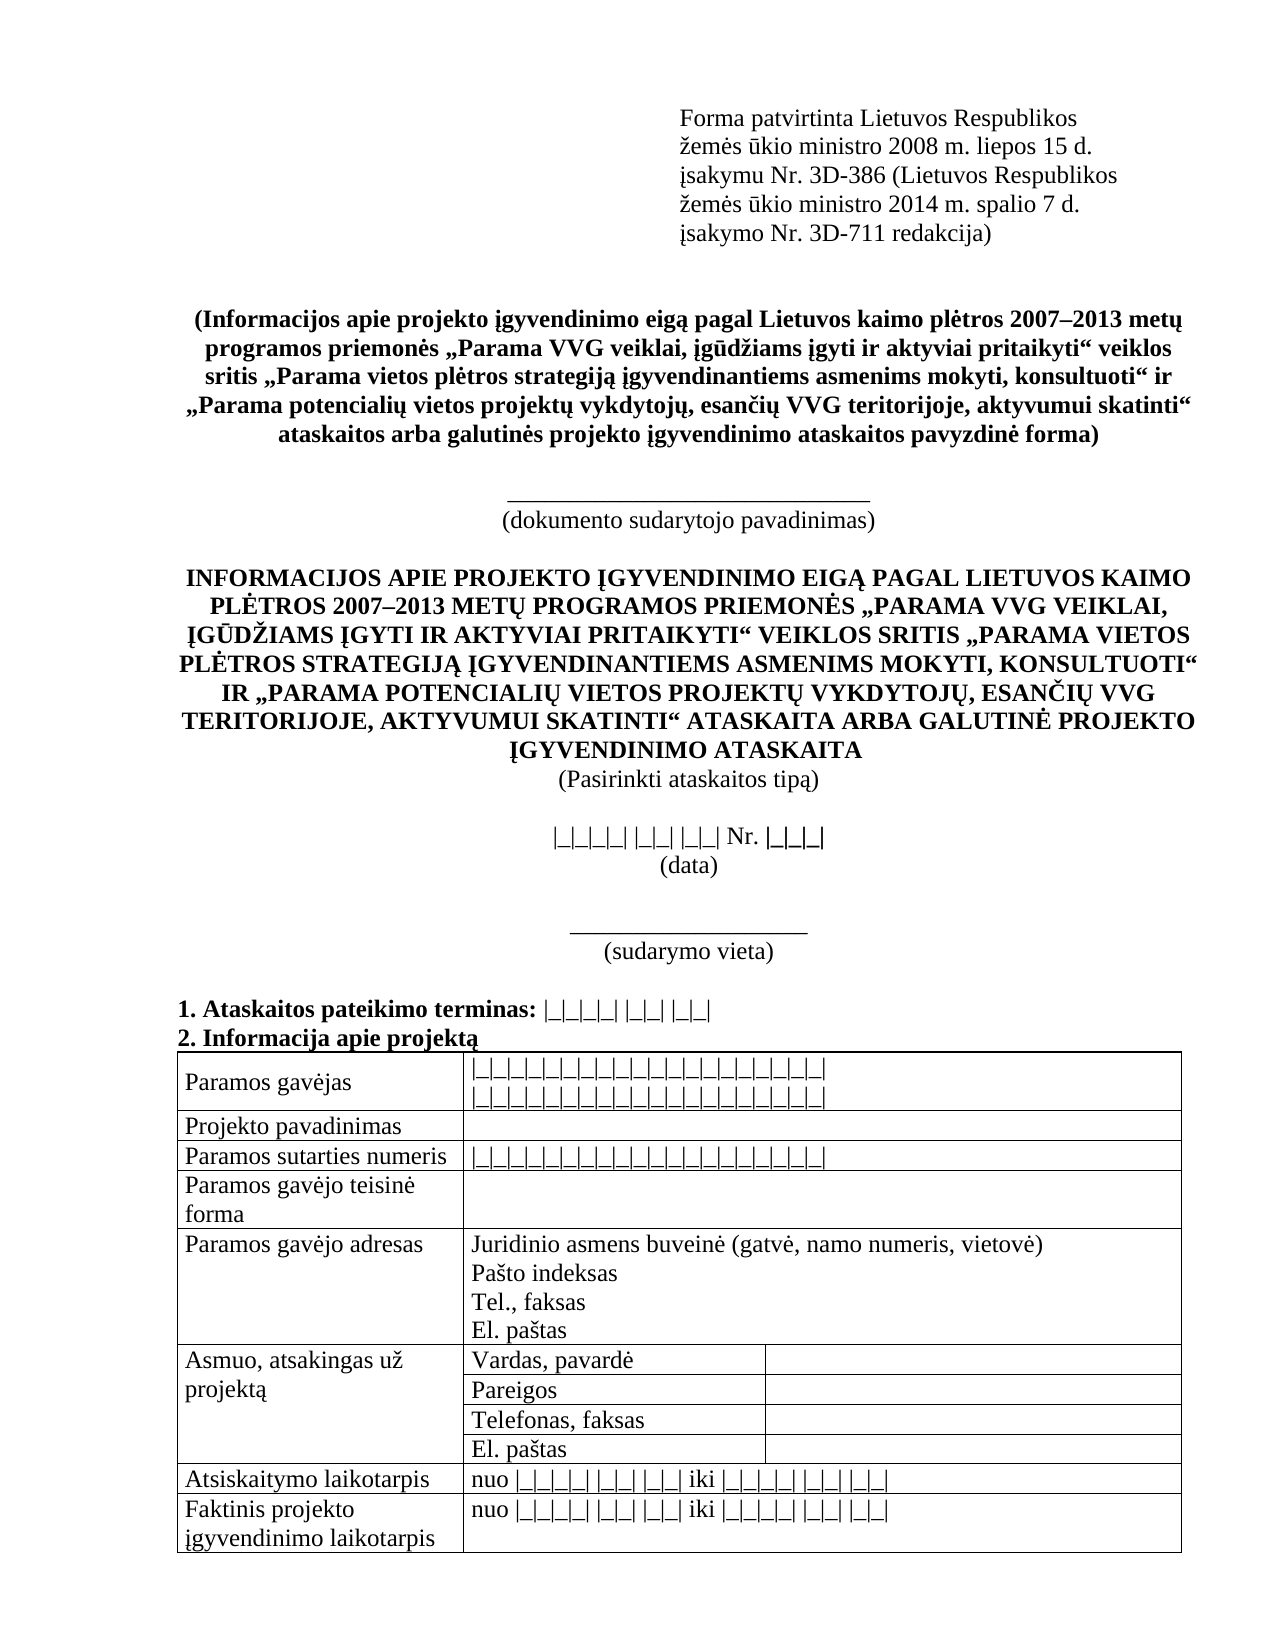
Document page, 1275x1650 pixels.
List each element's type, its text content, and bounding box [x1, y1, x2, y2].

table_cell Vardas, pavardė [464, 1345, 765, 1374]
table_cell Atsiskaitymo laikotarpis [178, 1464, 463, 1493]
text _____________________________ [177, 476, 1200, 505]
table_cell Faktinis projekto įgyvendinimo laikotarpis [178, 1494, 463, 1552]
table_cell [464, 1171, 1181, 1228]
text įsakymo Nr. 3D-711 redakcija) [177, 218, 1200, 246]
text žemės ūkio ministro 2008 m. liepos 15 d. [177, 131, 1200, 160]
table_cell |_|_|_|_|_|_|_|_|_|_|_|_|_|_|_|_|_|_|_|_| [464, 1141, 1181, 1169]
table_cell Juridinio asmens buveinė (gatvė, namo numeris, vietovė) Pašto indeksas Tel., faksas El. paštas [464, 1229, 1181, 1344]
table_cell Paramos gavėjo adresas [178, 1229, 463, 1344]
text įsakymu Nr. 3D-386 (Lietuvos Respublikos [177, 160, 1200, 189]
text žemės ūkio ministro 2014 m. spalio 7 d. [177, 189, 1200, 218]
table_cell Asmuo, atsakingas už projektą [178, 1345, 463, 1463]
text Forma patvirtinta Lietuvos Respublikos [177, 103, 1200, 131]
table_cell [766, 1435, 1181, 1463]
text (dokumento sudarytojo pavadinimas) [177, 505, 1200, 534]
table_cell Pareigos [464, 1375, 765, 1404]
text (data) [177, 850, 1200, 879]
table_cell Paramos sutarties numeris [178, 1141, 463, 1169]
table_cell [766, 1375, 1181, 1404]
text 2. Informacija apie projektą [177, 1023, 1200, 1051]
table_cell nuo |_|_|_|_| |_|_| |_|_| iki |_|_|_|_| |_|_| |_|_| [464, 1464, 1181, 1493]
text (Informacijos apie projekto įgyvendinimo eigą pagal Lietuvos kaimo plėtros 2007–2013 metų programos priemonės „Parama VVG veiklai, įgūdžiams įgyti ir aktyviai pritaikyti“ veiklos sritis „Parama vietos plėtros strategiją įgyvendinantiems asmenims mokyti, konsultuoti“ ir „Parama potencialių vietos projektų vykdytojų, esančių VVG teritorijoje, aktyvumui skatinti“ ataskaitos arba galutinės projekto įgyvendinimo ataskaitos pavyzdinė forma) [177, 304, 1200, 448]
table_cell nuo |_|_|_|_| |_|_| |_|_| iki |_|_|_|_| |_|_| |_|_| [464, 1494, 1181, 1552]
table_cell [766, 1405, 1181, 1433]
table_header |_|_|_|_|_|_|_|_|_|_|_|_|_|_|_|_|_|_|_|_| |_|_|_|_|_|_|_|_|_|_|_|_|_|_|_|_|_|_|_|_| [464, 1053, 1181, 1110]
text (sudarymo vieta) [177, 936, 1200, 965]
table_header Paramos gavėjas [178, 1053, 463, 1110]
text |_|_|_|_| |_|_| |_|_| Nr. |_|_|_| [177, 821, 1200, 850]
text 1. Ataskaitos pateikimo terminas: |_|_|_|_| |_|_| |_|_| [177, 994, 1200, 1023]
table_cell El. paštas [464, 1435, 765, 1463]
table_cell Paramos gavėjo teisinė forma [178, 1171, 463, 1228]
text INFORMACIJOS APIE PROJEKTO ĮGYVENDINIMO EIGĄ PAGAL LIETUVOS KAIMO PLĖTROS 2007–2013 METŲ PROGRAMOS PRIEMONĖS „PARAMA VVG VEIKLAI, ĮGŪDŽIAMS ĮGYTI IR AKTYVIAI PRITAIKYTI“ VEIKLOS SRITIS „PARAMA VIETOS PLĖTROS STRATEGIJĄ ĮGYVENDINANTIEMS ASMENIMS MOKYTI, KONSULTUOTI“ IR „PARAMA POTENCIALIŲ VIETOS PROJEKTŲ VYKDYTOJŲ, ESANČIŲ VVG TERITORIJOJE, AKTYVUMUI SKATINTI“ ATASKAITA ARBA GALUTINĖ PROJEKTO ĮGYVENDINIMO ATASKAITA [177, 563, 1200, 764]
table_cell Projekto pavadinimas [178, 1111, 463, 1140]
table_cell [766, 1345, 1181, 1374]
text (Pasirinkti ataskaitos tipą) [177, 764, 1200, 793]
table_cell Telefonas, faksas [464, 1405, 765, 1433]
text ___________________ [177, 908, 1200, 936]
table_cell [464, 1111, 1181, 1140]
